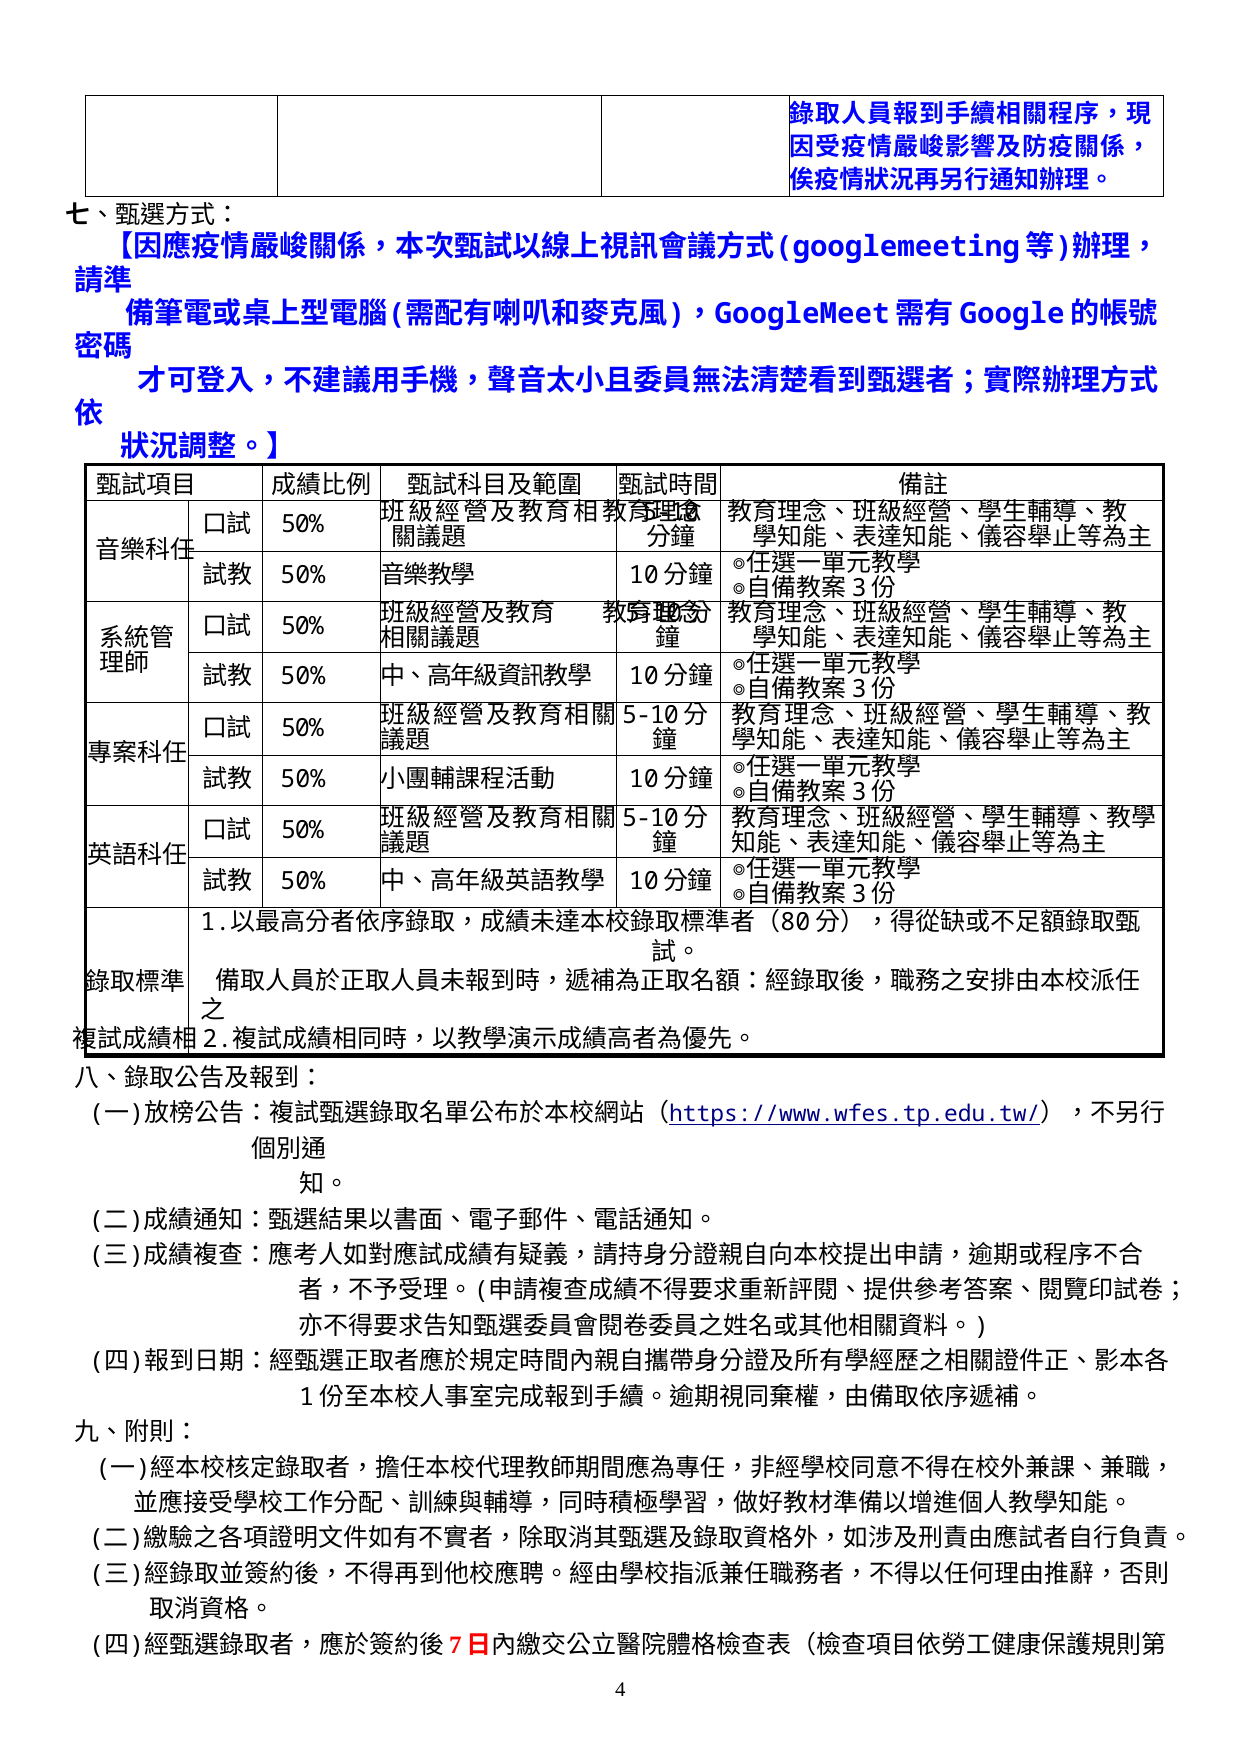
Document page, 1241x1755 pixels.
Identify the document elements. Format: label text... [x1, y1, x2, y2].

text 八、錄取公告及報到： [44, 1058, 1181, 1093]
table_header 甄試時間 [617, 466, 720, 500]
text 者，不予受理。(申請複查成績不得要求重新評閱、提供參考答案、閱覽印試卷； [0, 1271, 1181, 1306]
table_cell 專案科任 [87, 703, 188, 805]
text (一)放榜公告：複試甄選錄取名單公布於本校網站（https://www.wfes.tp.edu.tw/），不另行個別通 [89, 1093, 1181, 1164]
table_cell [602, 96, 789, 196]
table_header 成績比例 [263, 466, 380, 500]
table_cell 10分鐘 [617, 653, 720, 702]
table_cell [86, 96, 277, 196]
table_cell ◎任選一單元教學 ◎自備教案3份 [721, 858, 1162, 907]
table_cell 系統管理師 [87, 602, 188, 702]
table_cell 5-10分鐘 [617, 501, 720, 551]
table_cell 錄取人員報到手續相關程序，現因受疫情嚴峻影響及防疫關係，俟疫情狀況再另行通知辦理。 [790, 96, 1163, 196]
text (一)經本校核定錄取者，擔任本校代理教師期間應為專任，非經學校同意不得在校外兼課、兼職，並應接受學校工作分配、訓練與輔導，同時積極學習，做好教材準備以增進個人教學知能。 [65, 1448, 1181, 1518]
table_cell ◎任選一單元教學 ◎自備教案3份 [721, 653, 1162, 702]
table_cell 試教 [189, 756, 262, 805]
text (四)經甄選錄取者，應於簽約後7日內繳交公立醫院體格檢查表（檢查項目依勞工健康保護規則第 [89, 1625, 1181, 1660]
table_cell ◎任選一單元教學 ◎自備教案3份 [721, 552, 1162, 601]
table_cell 口試 [189, 501, 262, 551]
table_cell 試教 [189, 653, 262, 702]
table_cell 5-10分鐘 [617, 602, 720, 652]
text (二)繳驗之各項證明文件如有不實者，除取消其甄選及錄取資格外，如涉及刑責由應試者自行負責。 [88, 1518, 1196, 1554]
table_cell 英語科任 [87, 806, 188, 907]
table_cell 中、高年級資訊教學 [381, 653, 616, 702]
table_cell 試教 [189, 552, 262, 601]
table_cell 口試 [189, 703, 262, 755]
table_cell 50% [263, 858, 380, 907]
text 七、甄選方式： 【因應疫情嚴峻關係，本次甄試以線上視訊會議方式(googlemeeting等)辦理，請準 [50, 197, 1181, 297]
table_cell 班級經營及教育相關議題 [381, 806, 616, 856]
table_cell 50% [263, 501, 380, 551]
text (二)成績通知：甄選結果以書面、電子郵件、電話通知。 [0, 1200, 1181, 1235]
table_cell 教育理念、班級經營、學生輔導、教學知能、表達知能、儀容舉止等為主 [721, 806, 1162, 856]
table_cell 教育理念 教育理念、班級經營、學生輔導、教 學知能、表達知能、儀容舉止等為主 [721, 602, 1162, 652]
table_header 甄試項目 [87, 466, 262, 500]
table_cell 5-10分鐘 [617, 806, 720, 856]
table_header 甄試科目及範圍 [381, 466, 616, 500]
text 狀況調整。】 [50, 430, 1181, 463]
table_cell 班級經營及教育相關議題 [381, 703, 616, 755]
text 1份至本校人事室完成報到手續。逾期視同棄權，由備取依序遞補。 [89, 1377, 1181, 1412]
table_cell 1.以最高分者依序錄取，成績未達本校錄取標準者（80分），得從缺或不足額錄取甄試。 備取人員於正取人員未報到時，遞補為正取名額：經錄取後，職務之安排由本校派任之 (二)複試成績相2.複試成績相同時，以教學演示成績高者為優先。 [189, 908, 1162, 1053]
table_cell 10分鐘 [617, 756, 720, 805]
table_cell 50% [263, 806, 380, 856]
table_cell 50% [263, 653, 380, 702]
table_cell 口試 [189, 806, 262, 856]
table_cell 50% [263, 602, 380, 652]
table_cell ◎任選一單元教學 ◎自備教案3份 [721, 756, 1162, 805]
table_cell 5-10分鐘 [617, 703, 720, 755]
table_cell 班級經營及教育相關議題 [381, 501, 616, 551]
table_cell 教育理念、班級經營、學生輔導、教學知能、表達知能、儀容舉止等為主 [721, 703, 1162, 755]
table_cell 教育理念 教育理念、班級經營、學生輔導、教 學知能、表達知能、儀容舉止等為主 [721, 501, 1162, 551]
table_cell 10分鐘 [617, 552, 720, 601]
text 取消資格。 [89, 1589, 1181, 1625]
text 亦不得要求告知甄選委員會閱卷委員之姓名或其他相關資料。) [0, 1306, 1181, 1341]
table_cell 中、高年級英語教學 [381, 858, 616, 907]
table_cell 小團輔課程活動 [381, 756, 616, 805]
table_cell 班級經營及教育 相關議題 [381, 602, 616, 652]
table_cell 50% [263, 703, 380, 755]
text (三)經錄取並簽約後，不得再到他校應聘。經由學校指派兼任職務者，不得以任何理由推辭，否則 [89, 1554, 1181, 1589]
table_cell 10分鐘 [617, 858, 720, 907]
table_cell 錄取標準 [87, 908, 188, 1053]
text 知。 [89, 1164, 1181, 1200]
table_cell 50% [263, 552, 380, 601]
text 九、附則： [74, 1412, 1181, 1448]
table_cell 50% [263, 756, 380, 805]
text 才可登入，不建議用手機，聲音太小且委員無法清楚看到甄選者；實際辦理方式依 [50, 363, 1181, 430]
table_cell 試教 [189, 858, 262, 907]
table_cell 音樂科任 [87, 501, 188, 601]
text (三)成績複查：應考人如對應試成績有疑義，請持身分證親自向本校提出申請，逾期或程序不合 [0, 1235, 1181, 1271]
text 備筆電或桌上型電腦(需配有喇叭和麥克風)，GoogleMeet需有Google的帳號密碼 [50, 297, 1181, 363]
table_cell 音樂教學 [381, 552, 616, 601]
table_header 備註 [721, 466, 1162, 500]
table_cell [278, 96, 601, 196]
table_cell 口試 [189, 602, 262, 652]
text (四)報到日期：經甄選正取者應於規定時間內親自攜帶身分證及所有學經歷之相關證件正、影本各 [89, 1341, 1181, 1377]
